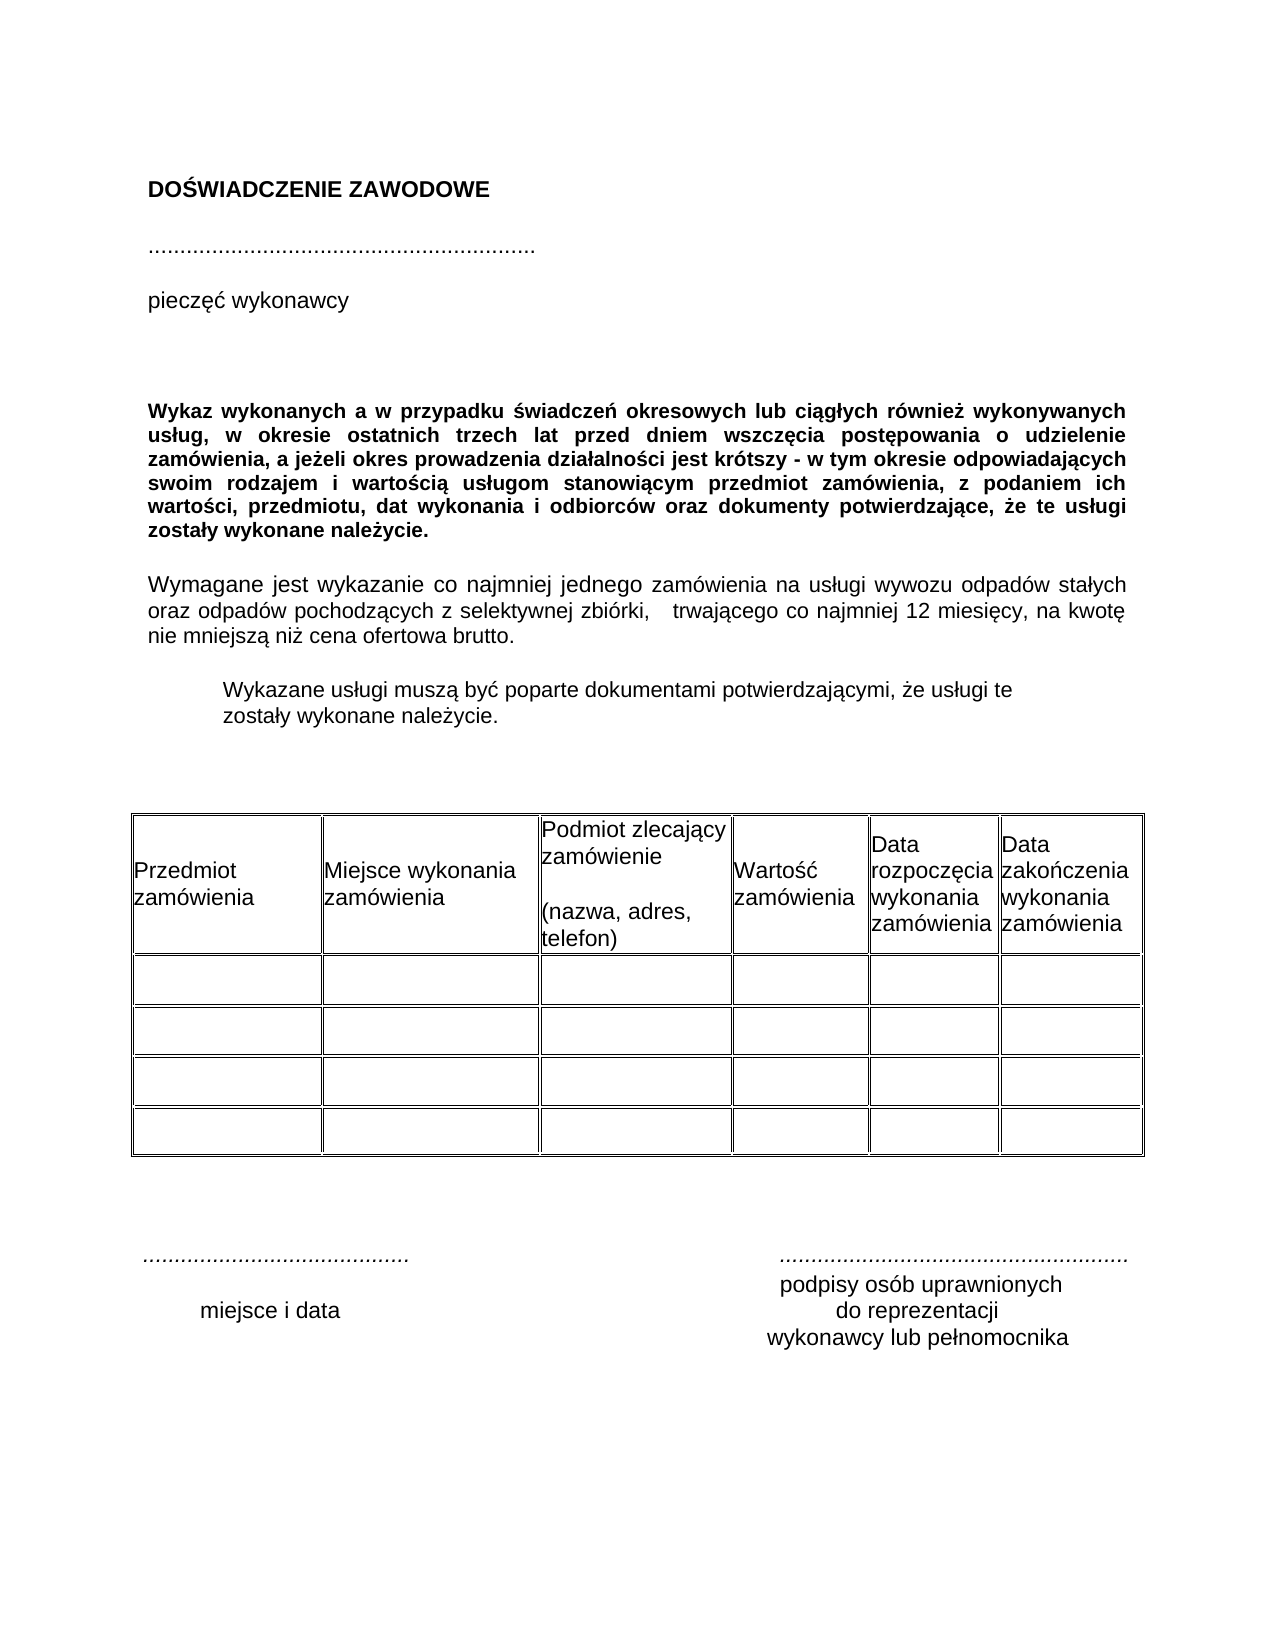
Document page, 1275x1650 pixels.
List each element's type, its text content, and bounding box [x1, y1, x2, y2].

table_header .......................................... [141, 1240, 563, 1269]
table_cell [542, 1008, 731, 1054]
table_header Podmiot zlecający zamówienie (nazwa, adres, telefon) [540, 814, 732, 952]
table_cell [734, 956, 868, 1004]
text DOŚWIADCZENIE ZAWODOWE [148, 176, 1127, 203]
table_cell [869, 1105, 999, 1154]
table_cell [132, 1004, 322, 1054]
table_cell [1002, 953, 1143, 1004]
table_cell [324, 1008, 538, 1054]
text Wymagane jest wykazanie co najmniej jednego zamówienia na usługi wywozu odpadów stałych oraz odpadów pochodzących z selektywnej zbiórki, trwającego co najmniej 12 miesięcy, na kwotę nie mniejszą niż cena ofertowa brutto. [148, 571, 1127, 648]
table_cell [132, 1105, 322, 1154]
table_cell [732, 1105, 869, 1154]
text Wykazane usługi muszą być poparte dokumentami potwierdzającymi, że usługi te zostały wykonane należycie. [223, 677, 1052, 728]
table_cell [871, 1008, 998, 1054]
table_cell [1000, 1004, 1143, 1054]
table_header Wartość zamówienia [732, 814, 869, 952]
text Wykaz wykonanych a w przypadku świadczeń okresowych lub ciągłych również wykonywanych usług, w okresie ostatnich trzech lat przed dniem wszczęcia postępowania o udzielenie zamówienia, a jeżeli okres prowadzenia działalności jest krótszy - w tym okresie odpowiadających swoim rodzajem i wartością usługom stanowiącym przedmiot zamówienia, z podaniem ich wartości, przedmiotu, dat wykonania i odbiorców oraz dokumenty potwierdzające, że te usługi zostały wykonane należycie. [148, 398, 1127, 542]
table_cell [542, 1058, 731, 1105]
table_header Miejsce wykonania zamówienia [322, 814, 539, 952]
table_cell [324, 1058, 538, 1105]
text ............................................................. [148, 232, 1127, 258]
table_header Przedmiot zamówienia [134, 814, 322, 952]
table_cell [322, 1105, 539, 1154]
table_header Data rozpoczęcia wykonania zamówienia [869, 814, 999, 952]
table_cell [871, 1058, 998, 1105]
table_cell podpisy osób uprawnionych do reprezentacji wykonawcy lub pełnomocnika [563, 1269, 1134, 1351]
table_cell [132, 1054, 322, 1105]
table_cell [1000, 1054, 1143, 1105]
table_cell [734, 1008, 868, 1054]
text pieczęć wykonawcy [148, 287, 1127, 314]
table_header ....................................................... [563, 1240, 1134, 1269]
table_cell [871, 956, 998, 1004]
table_cell [1000, 1105, 1143, 1154]
table_cell [324, 956, 538, 1004]
table_cell [542, 956, 731, 1004]
table_cell [132, 953, 322, 1004]
table_header Data zakończenia wykonania zamówienia [1000, 816, 1142, 952]
table_cell [734, 1058, 868, 1105]
table_cell miejsce i data [141, 1269, 563, 1351]
table_cell [540, 1109, 732, 1154]
